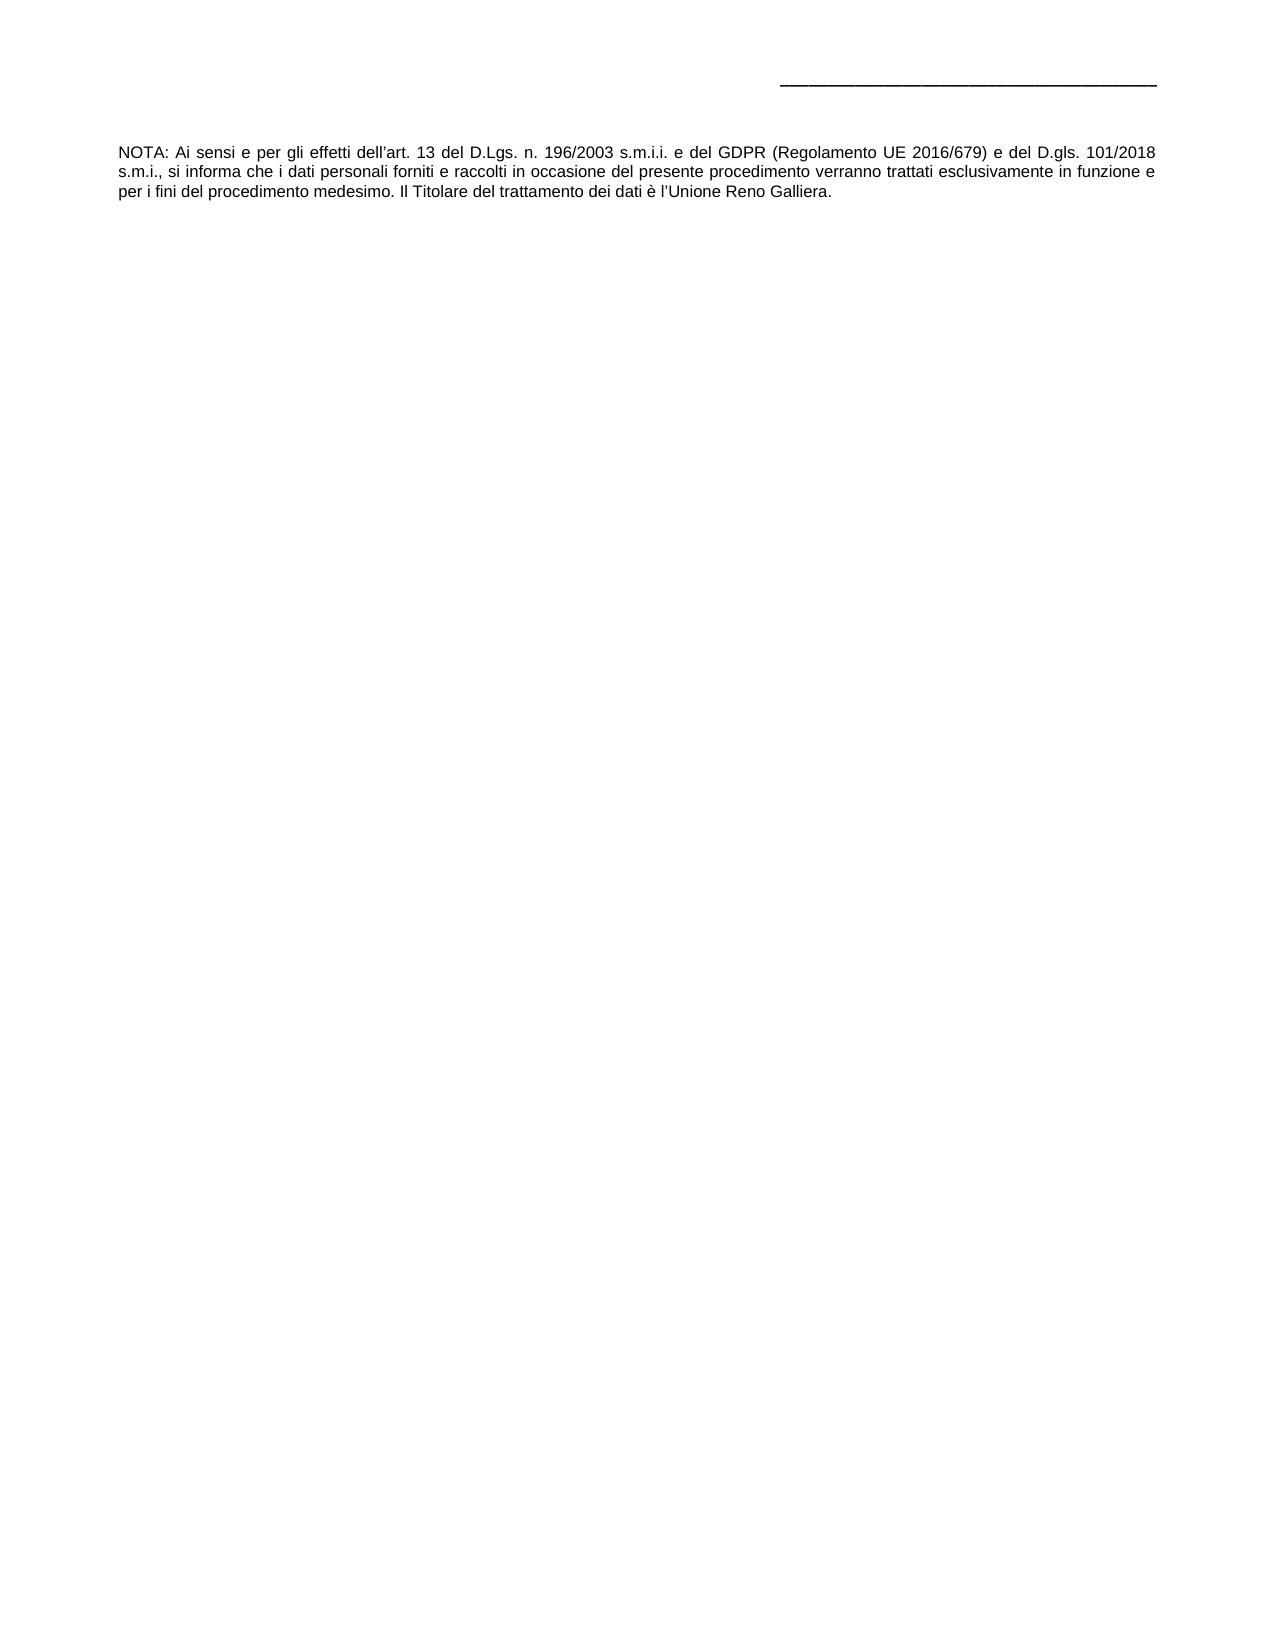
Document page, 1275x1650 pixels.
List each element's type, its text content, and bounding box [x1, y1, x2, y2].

text ________________________________________ [118, 59, 1157, 90]
text NOTA: Ai sensi e per gli effetti dell’art. 13 del D.Lgs. n. 196/2003 s.m.i.i. e del GDPR (Regolamento UE 2016/679) e del D.gls. 101/2018 s.m.i., si informa che i dati personali forniti e raccolti in occasione del presente procedimento verranno trattati esclusivamente in funzione e per i fini del procedimento medesimo. Il Titolare del trattamento dei dati è l’Unione Reno Galliera. [118, 143, 1157, 201]
